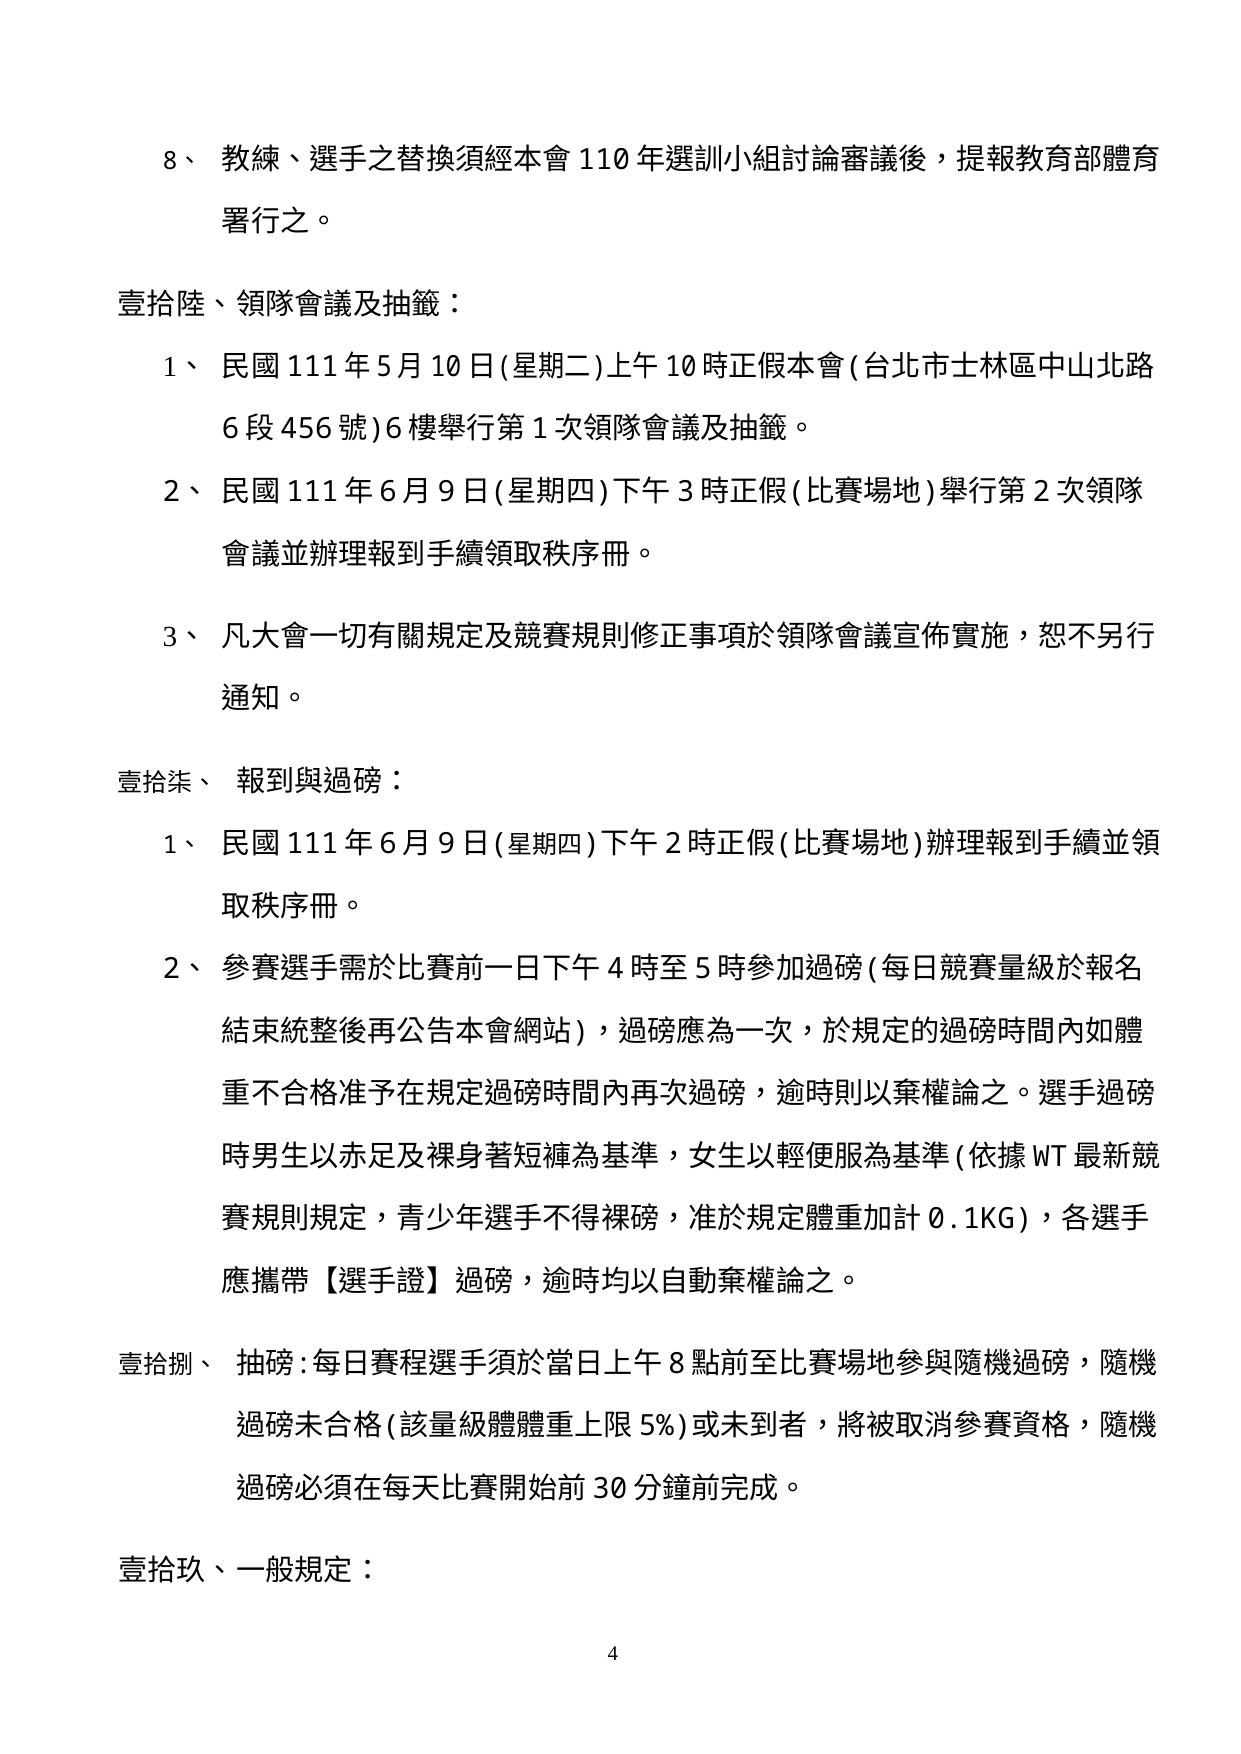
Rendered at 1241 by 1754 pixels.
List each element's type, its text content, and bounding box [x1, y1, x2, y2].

list 領隊會議及抽籤： [117, 260, 1166, 322]
list 民國111年5月10日(星期二)上午10時正假本會(台北市士林區中山北路6段456號)6樓舉行第1次領隊會議及抽籤。 [162, 322, 1166, 447]
list 報到與過磅： [117, 737, 1166, 799]
list 參賽選手需於比賽前一日下午4時至5時參加過磅(每日競賽量級於報名結束統整後再公告本會網站)，過磅應為一次，於規定的過磅時間內如體重不合格准予在規定過磅時間內再次過磅，逾時則以棄權論之。選手過磅時男生以赤足及裸身著短褲為基準，女生以輕便服為基準(依據WT最新競賽規則規定，青少年選手不得裸磅，准於規定體重加計0.1KG)，各選手應攜帶【選手證】過磅，逾時均以自動棄權論之。 [162, 924, 1166, 1299]
list 民國111年6月9日(星期四)下午3時正假(比賽場地)舉行第2次領隊會議並辦理報到手續領取秩序冊。 [162, 447, 1166, 572]
list 教練、選手之替換須經本會110年選訓小組討論審議後，提報教育部體育署行之。 [162, 115, 1166, 240]
list 民國111年6月9日(星期四)下午2時正假(比賽場地)辦理報到手續並領取秩序冊。 [162, 799, 1166, 924]
list 抽磅:每日賽程選手須於當日上午8點前至比賽場地參與隨機過磅，隨機過磅未合格(該量級體體重上限5%)或未到者，將被取消參賽資格，隨機過磅必須在每天比賽開始前30分鐘前完成。 [118, 1319, 1166, 1507]
list 一般規定： [118, 1526, 1166, 1589]
list 凡大會一切有關規定及競賽規則修正事項於領隊會議宣佈實施，恕不另行通知。 [162, 592, 1166, 717]
